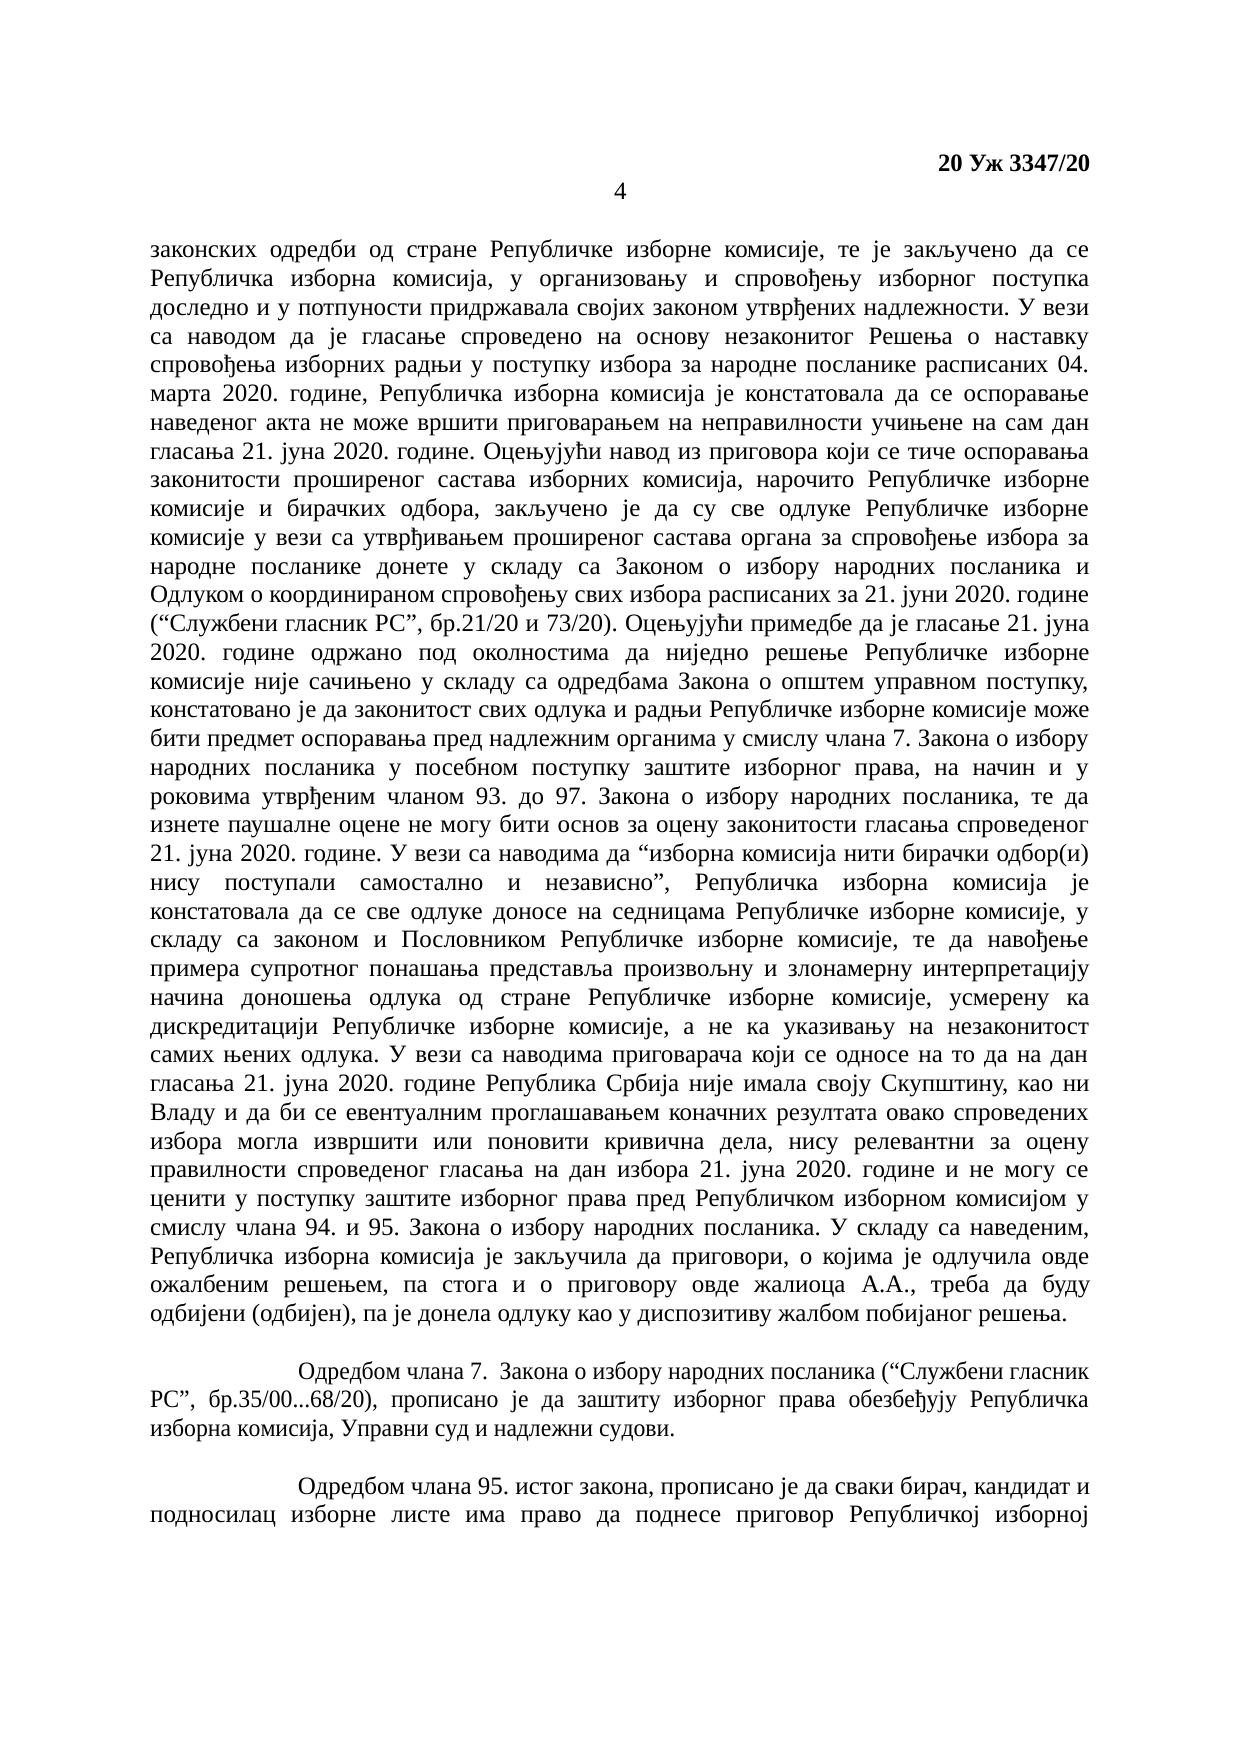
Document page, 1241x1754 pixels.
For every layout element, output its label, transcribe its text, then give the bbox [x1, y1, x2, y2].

text законских одредби од стране Републичке изборне комисије, те је закључено да се Републичка изборна комисија, у организовању и спровођењу изборног поступка доследно и у потпуности придржавала својих законом утврђених надлежности. У вези са наводом да је гласање спроведено на основу незаконитог Решења о наставку спровођења изборних радњи у поступку избора за народне посланике расписаних 04. марта 2020. године, Републичка изборна комисија је констатовала да се оспоравање наведеног акта не може вршити приговарањем на неправилности учињене на сам дан гласања 21. јуна 2020. године. Оцењујући навод из приговора који се тиче оспоравања законитости проширеног састава изборних комисија, нарочито Републичке изборне комисије и бирачких одбора, закључено је да су све одлуке Републичке изборне комисије у вези са утврђивањем проширеног састава органа за спровођење избора за народне посланике донете у складу са Законом о избору народних посланика и Одлуком о координираном спровођењу свих избора расписаних за 21. јуни 2020. године (“Службени гласник РС”, бр.21/20 и 73/20). Оцењујући примедбе да је гласање 21. јуна 2020. године одржано под околностима да ниједно решење Републичке изборне комисије није сачињено у складу са одредбама Закона о општем управном поступку, констатовано је да законитост свих одлука и радњи Републичке изборне комисије може бити предмет оспоравања пред надлежним органима у смислу члана 7. Закона о избору народних посланика у посебном поступку заштите изборног права, на начин и у роковима утврђеним чланом 93. до 97. Закона о избору народних посланика, те да изнете паушалне оцене не могу бити основ за оцену законитости гласања спроведеног 21. јуна 2020. године. У вези са наводима да “изборна комисија нити бирачки одбор(и) нису поступали самостално и независно”, Републичка изборна комисија је констатовала да се све одлуке доносе на седницама Републичке изборне комисије, у складу са законом и Пословником Републичке изборне комисије, те да навођење примера супротног понашања представља произвољну и злонамерну интерпретацију начина доношења одлука од стране Републичке изборне комисије, усмерену ка дискредитацији Републичке изборне комисије, а не ка указивању на незаконитост самих њених одлука. У вези са наводима приговарача који се односе на то да на дан гласања 21. јуна 2020. године Република Србија није имала своју Скупштину, као ни Владу и да би се евентуалним проглашавањем коначних резултата овако спроведених избора могла извршити или поновити кривична дела, нису релевантни за оцену правилности спроведеног гласања на дан избора 21. јуна 2020. године и не могу се ценити у поступку заштите изборног права пред Републичком изборном комисијом у смислу члана 94. и 95. Закона о избору народних посланика. У складу са наведеним, Републичка изборна комисија је закључила да приговори, о којима је одлучила овде ожалбеним решењем, па стога и о приговору овде жалиоца А.А., треба да буду одбијени (одбијен), па је донела одлуку као у диспозитиву жалбом побијаног решења. [150, 234, 1090, 1327]
text Одредбом члана 7. Закона о избору народних посланика (“Службени гласник РС”, бр.35/00...68/20), прописано је да заштиту изборног права обезбеђују Републичка изборна комисија, Управни суд и надлежни судови. [150, 1356, 1090, 1442]
text Одредбом члана 95. истог закона, прописано је да сваки бирач, кандидат и подносилац изборне листе има право да поднесе приговор Републичкој изборној [150, 1471, 1090, 1528]
